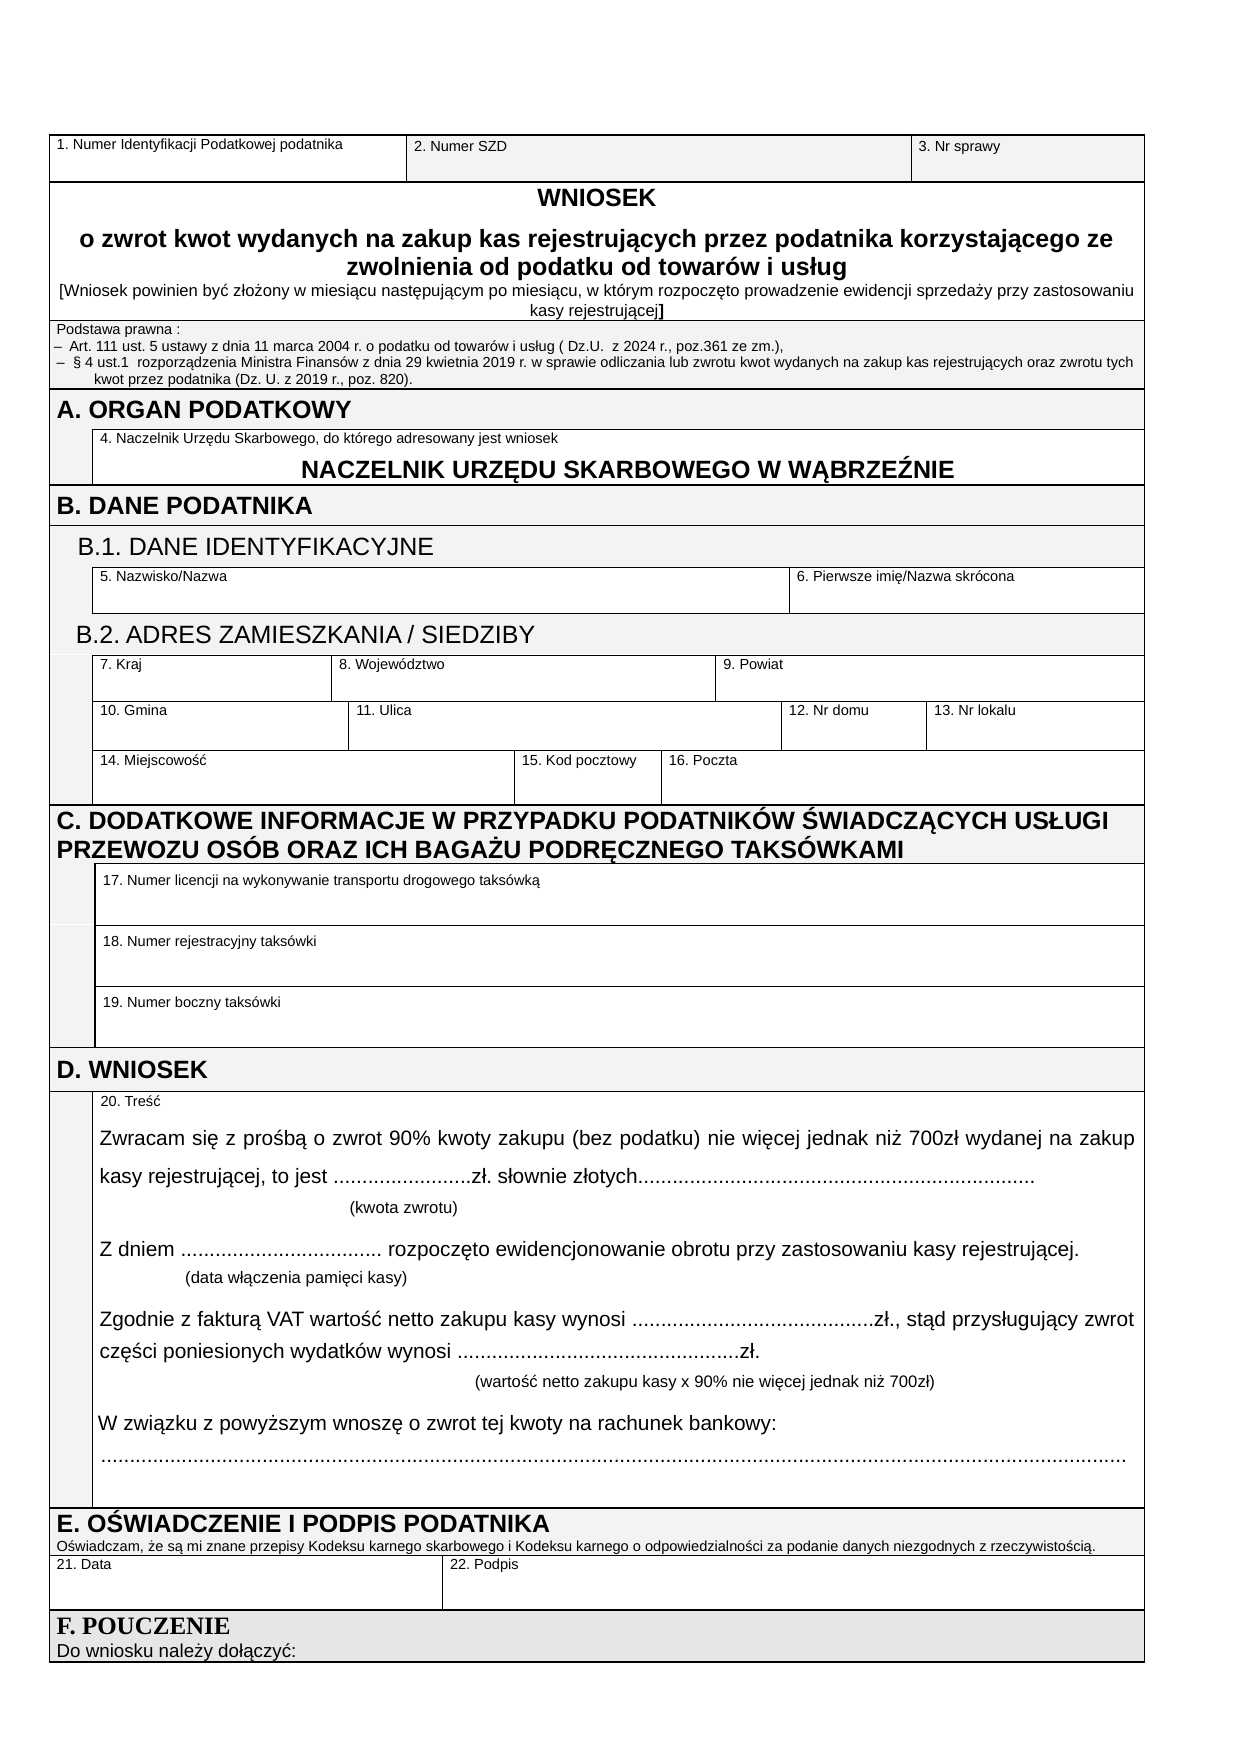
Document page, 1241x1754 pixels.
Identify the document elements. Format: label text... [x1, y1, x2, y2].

table_cell 21. Data [50, 1556, 442, 1609]
table_cell A. ORGAN PODATKOWY [50, 390, 1144, 429]
table_cell B.1. DANE IDENTYFIKACYJNE [50, 526, 1144, 567]
table_header 1. Numer Identyfikacji Podatkowej podatnika [50, 136, 406, 181]
table_cell 12. Nr domu [782, 702, 926, 750]
table_cell 8. Województwo [332, 656, 715, 701]
table_cell B. DANE PODATNIKA [50, 486, 1144, 525]
table_cell F. POUCZENIE Do wniosku należy dołączyć: - kopię faktury potwierdzającej zakup kasy rejestrującej wraz z kopią dowodu zapłaty całej należności za jej zakup, - kopię raportu fiskalnego miesięcznego wystawionego przy użyciu kasy rejestrującej potwierdzającego prowadzenie ewidencji sprzedaży, - informację o numerze rachunku bankowego podatnika (na druku NIP-7, CEIDG-1 lub NIP-2 – w zależności od statusu podatnika), w przypadku . gdy numer ten nie został jeszcze zgłoszony do naczelnika urzędu skarbowego, - informację w jakim miesiącu został przekroczony obrót realizowany na rzecz osób fizycznych nieprowadzących działalność i gospodarczej oraz rolników ryczałtowych w wysokości 20.000 zł. W przypadku podatników świadczących usługi przewozu osób oraz ich bagażu podręcznego taksówkami należy dołączyć dodatkowo: - kopię świadectwa przeprowadzonej legalizacji ponownej taksometru współpracującego z kasą o zastosowaniu specjalnym służącą do prowadzenia ewidencji przy świadczeniu tych usług, w tym również zintegrowanego w jednej obudowie z kasą. [50, 1611, 1144, 1661]
table_cell 13. Nr lokalu [927, 702, 1144, 750]
table_cell 20. Treść Zwracam się z prośbą o zwrot 90% kwoty zakupu (bez podatku) nie więcej jednak niż 700zł wydanej na zakup kasy rejestrującej, to jest ........................zł. słownie złotych..................................................................... (kwota zwrotu) Z dniem ................................... rozpoczęto ewidencjonowanie obrotu przy zastosowaniu kasy rejestrującej. (data włączenia pamięci kasy) Zgodnie z fakturą VAT wartość netto zakupu kasy wynosi ..........................................zł., stąd przysługujący zwrot części poniesionych wydatków wynosi .................................................zł. (wartość netto zakupu kasy x 90% nie więcej jednak niż 700zł) W związku z powyższym wnoszę o zwrot tej kwoty na rachunek bankowy: .................................................................................................................................................................................. [93, 1092, 1144, 1507]
table_cell [50, 701, 92, 750]
table_cell WNIOSEK o zwrot kwot wydanych na zakup kas rejestrujących przez podatnika korzystającego ze zwolnienia od podatku od towarów i usług [Wniosek powinien być złożony w miesiącu następującym po miesiącu, w którym rozpoczęto prowadzenie ewidencji sprzedaży przy zastosowaniu kasy rejestrującej] [50, 183, 1144, 319]
table_cell [50, 986, 94, 1047]
table_cell 4. Naczelnik Urzędu Skarbowego, do którego adresowany jest wniosek NACZELNIK URZĘDU SKARBOWEGO W WĄBRZEŹNIE [93, 430, 1144, 484]
table_cell [50, 925, 94, 986]
table_cell 16. Poczta [662, 751, 1144, 804]
table_cell 11. Ulica [349, 702, 781, 750]
table_cell C. DODATKOWE INFORMACJE W PRZYPADKU PODATNIKÓW ŚWIADCZĄCYCH USŁUGI PRZEWOZU OSÓB ORAZ ICH BAGAŻU PODRĘCZNEGO TAKSÓWKAMI [50, 806, 1144, 863]
table_header 2. Numer SZD [407, 136, 911, 181]
table_cell 18. Numer rejestracyjny taksówki [96, 926, 1144, 986]
table_cell 17. Numer licencji na wykonywanie transportu drogowego taksówką [96, 864, 1144, 924]
table_cell [50, 863, 94, 924]
table_cell [50, 567, 92, 613]
table_cell 14. Miejscowość [93, 751, 514, 804]
table_cell 5. Nazwisko/Nazwa [93, 568, 789, 613]
table_cell E. OŚWIADCZENIE I PODPIS PODATNIKA Oświadczam, że są mi znane przepisy Kodeksu karnego skarbowego i Kodeksu karnego o odpowiedzialności za podanie danych niezgodnych z rzeczywistością. [50, 1509, 1144, 1555]
table_cell [50, 655, 92, 701]
table_cell 22. Podpis [443, 1556, 1144, 1609]
table_cell 9. Powiat [716, 656, 1144, 701]
table_cell B.2. ADRES ZAMIESZKANIA / SIEDZIBY [50, 613, 1144, 654]
table_cell 19. Numer boczny taksówki [96, 987, 1144, 1047]
table_cell [50, 1092, 92, 1507]
table_cell D. WNIOSEK [50, 1048, 1144, 1091]
table_header 3. Nr sprawy [912, 136, 1144, 181]
table_cell 10. Gmina [93, 702, 348, 750]
table_cell 7. Kraj [93, 656, 331, 701]
table_cell [50, 750, 92, 804]
table_cell 15. Kod pocztowy [515, 751, 661, 804]
table_cell 6. Pierwsze imię/Nazwa skrócona [790, 568, 1144, 613]
table_cell [50, 429, 92, 484]
table_cell Podstawa prawna : – Art. 111 ust. 5 ustawy z dnia 11 marca 2004 r. o podatku od towarów i usług ( Dz.U. z 2024 r., poz.361 ze zm.), – § 4 ust.1 rozporządzenia Ministra Finansów z dnia 29 kwietnia 2019 r. w sprawie odliczania lub zwrotu kwot wydanych na zakup kas rejestrujących oraz zwrotu tych kwot przez podatnika (Dz. U. z 2019 r., poz. 820). [50, 321, 1144, 388]
